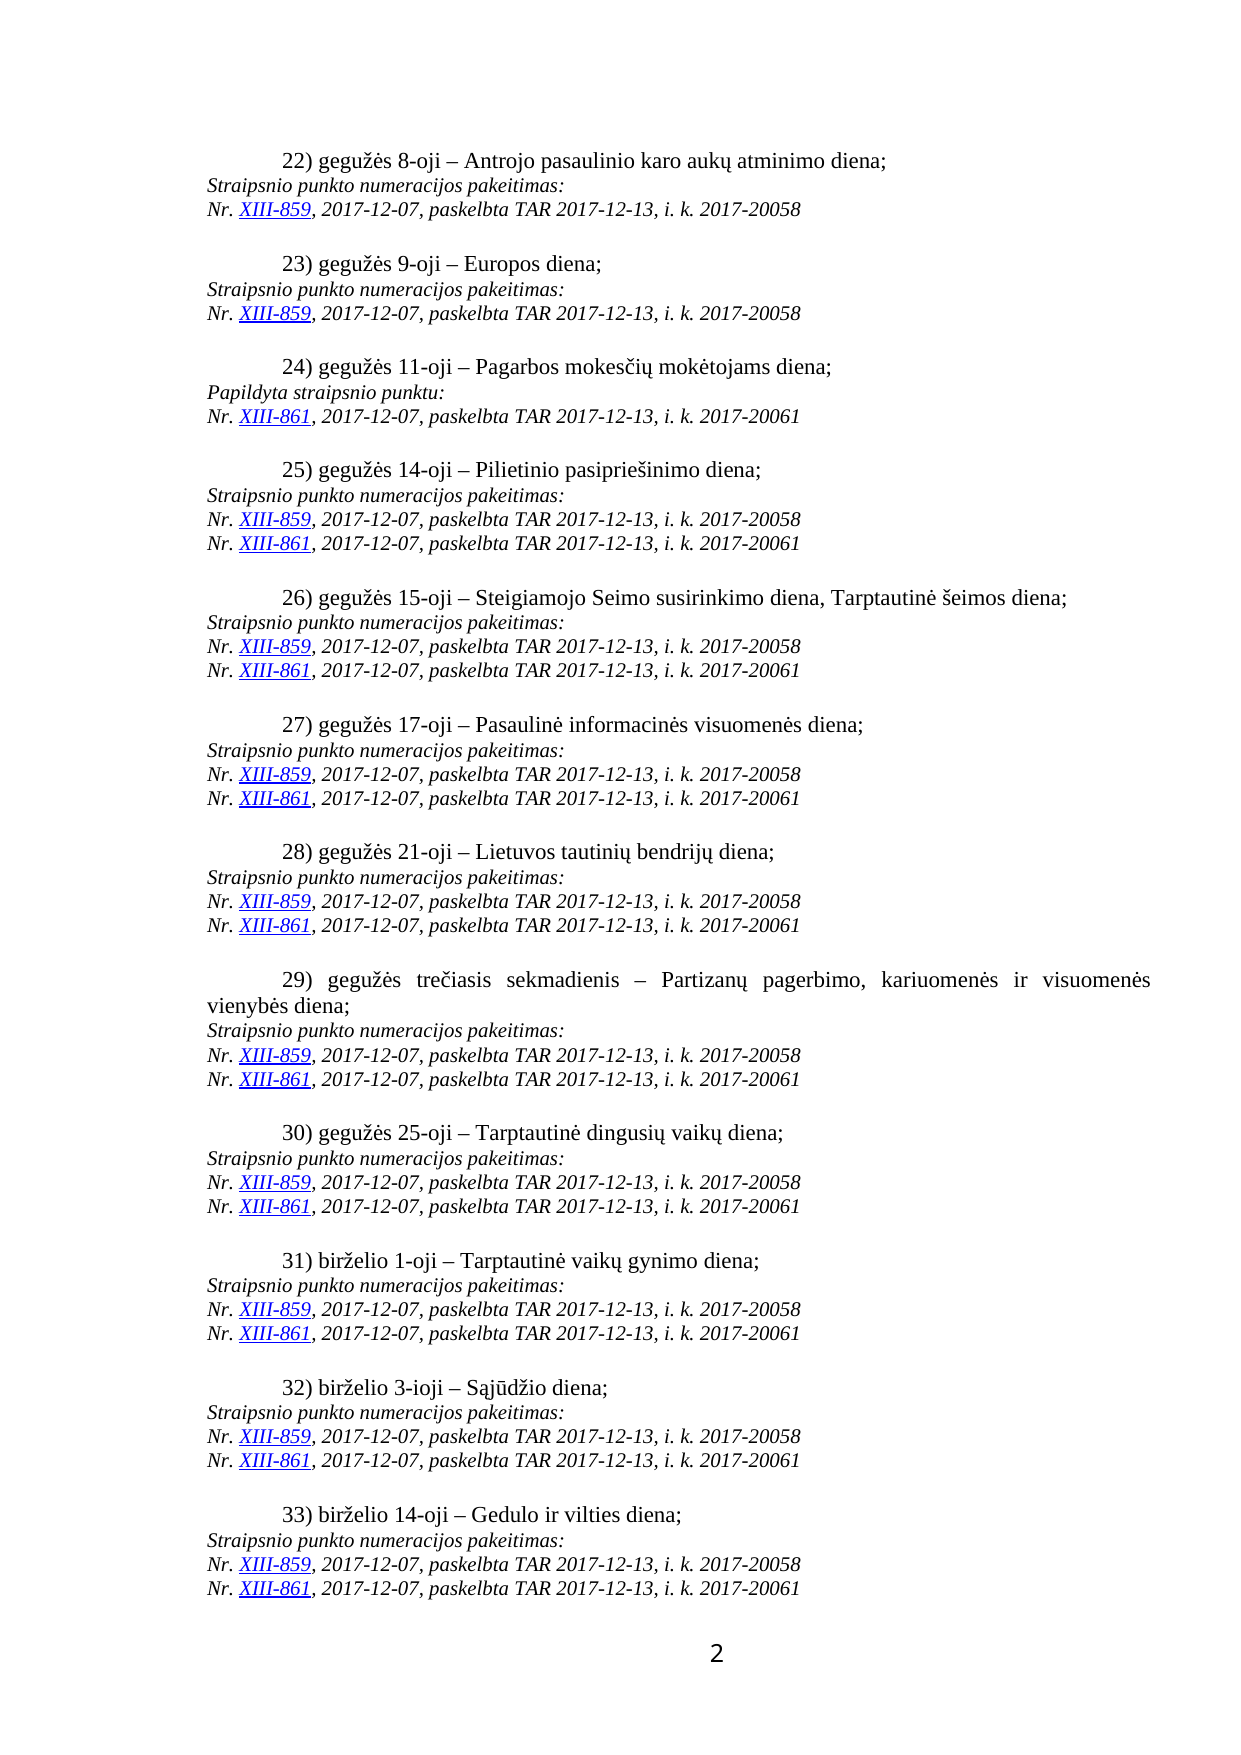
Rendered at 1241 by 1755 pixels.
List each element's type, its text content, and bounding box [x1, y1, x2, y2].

text 27) gegužės 17-oji – Pasaulinė informacinės visuomenės diena; [207, 711, 1152, 737]
text Straipsnio punkto numeracijos pakeitimas: [207, 737, 1152, 762]
text Papildyta straipsnio punktu: [207, 380, 1152, 404]
text Nr. XIII-861, 2017-12-07, paskelbta TAR 2017-12-13, i. k. 2017-20061 [207, 1067, 1152, 1091]
text Straipsnio punkto numeracijos pakeitimas: [207, 1400, 1152, 1424]
text Nr. XIII-859, 2017-12-07, paskelbta TAR 2017-12-13, i. k. 2017-20058 [207, 889, 1152, 913]
text Nr. XIII-859, 2017-12-07, paskelbta TAR 2017-12-13, i. k. 2017-20058 [207, 301, 1152, 324]
text 33) birželio 14-oji – Gedulo ir vilties diena; [207, 1501, 1152, 1528]
text Nr. XIII-861, 2017-12-07, paskelbta TAR 2017-12-13, i. k. 2017-20061 [207, 404, 1152, 428]
text Straipsnio punkto numeracijos pakeitimas: [207, 1018, 1152, 1042]
text 25) gegužės 14-oji – Pilietinio pasipriešinimo diena; [207, 457, 1152, 483]
text Nr. XIII-859, 2017-12-07, paskelbta TAR 2017-12-13, i. k. 2017-20058 [207, 507, 1152, 531]
text Nr. XIII-859, 2017-12-07, paskelbta TAR 2017-12-13, i. k. 2017-20058 [207, 634, 1152, 658]
text Nr. XIII-859, 2017-12-07, paskelbta TAR 2017-12-13, i. k. 2017-20058 [207, 762, 1152, 786]
text Nr. XIII-861, 2017-12-07, paskelbta TAR 2017-12-13, i. k. 2017-20061 [207, 786, 1152, 810]
text Straipsnio punkto numeracijos pakeitimas: [207, 865, 1152, 889]
text Nr. XIII-861, 2017-12-07, paskelbta TAR 2017-12-13, i. k. 2017-20061 [207, 658, 1152, 682]
text 22) gegužės 8-oji – Antrojo pasaulinio karo aukų atminimo diena; [207, 147, 1152, 173]
text Nr. XIII-859, 2017-12-07, paskelbta TAR 2017-12-13, i. k. 2017-20058 [207, 1552, 1152, 1576]
text Nr. XIII-861, 2017-12-07, paskelbta TAR 2017-12-13, i. k. 2017-20061 [207, 1194, 1152, 1218]
text 30) gegužės 25-oji – Tarptautinė dingusių vaikų diena; [207, 1119, 1152, 1146]
text Nr. XIII-861, 2017-12-07, paskelbta TAR 2017-12-13, i. k. 2017-20061 [207, 1321, 1152, 1345]
text 28) gegužės 21-oji – Lietuvos tautinių bendrijų diena; [207, 838, 1152, 865]
text 26) gegužės 15-oji – Steigiamojo Seimo susirinkimo diena, Tarptautinė šeimos diena; [207, 584, 1152, 610]
text Straipsnio punkto numeracijos pakeitimas: [207, 173, 1152, 197]
text Nr. XIII-861, 2017-12-07, paskelbta TAR 2017-12-13, i. k. 2017-20061 [207, 531, 1152, 555]
text Nr. XIII-859, 2017-12-07, paskelbta TAR 2017-12-13, i. k. 2017-20058 [207, 1424, 1152, 1448]
text Nr. XIII-861, 2017-12-07, paskelbta TAR 2017-12-13, i. k. 2017-20061 [207, 1448, 1152, 1472]
text 24) gegužės 11-oji – Pagarbos mokesčių mokėtojams diena; [207, 353, 1152, 380]
text Nr. XIII-861, 2017-12-07, paskelbta TAR 2017-12-13, i. k. 2017-20061 [207, 1576, 1152, 1600]
text Straipsnio punkto numeracijos pakeitimas: [207, 1528, 1152, 1552]
text 23) gegužės 9-oji – Europos diena; [207, 250, 1152, 276]
text Straipsnio punkto numeracijos pakeitimas: [207, 483, 1152, 507]
text Nr. XIII-861, 2017-12-07, paskelbta TAR 2017-12-13, i. k. 2017-20061 [207, 913, 1152, 937]
text Nr. XIII-859, 2017-12-07, paskelbta TAR 2017-12-13, i. k. 2017-20058 [207, 1170, 1152, 1194]
text Nr. XIII-859, 2017-12-07, paskelbta TAR 2017-12-13, i. k. 2017-20058 [207, 197, 1152, 221]
text Straipsnio punkto numeracijos pakeitimas: [207, 610, 1152, 634]
text Nr. XIII-859, 2017-12-07, paskelbta TAR 2017-12-13, i. k. 2017-20058 [207, 1297, 1152, 1321]
text Straipsnio punkto numeracijos pakeitimas: [207, 1146, 1152, 1170]
text Straipsnio punkto numeracijos pakeitimas: [207, 276, 1152, 301]
text Straipsnio punkto numeracijos pakeitimas: [207, 1273, 1152, 1297]
text 31) birželio 1-oji – Tarptautinė vaikų gynimo diena; [207, 1247, 1152, 1273]
text Nr. XIII-859, 2017-12-07, paskelbta TAR 2017-12-13, i. k. 2017-20058 [207, 1042, 1152, 1067]
text 32) birželio 3-ioji – Sąjūdžio diena; [207, 1374, 1152, 1400]
text 29) gegužės trečiasis sekmadienis – Partizanų pagerbimo, kariuomenės ir visuomenės vienybės diena; [207, 966, 1152, 1018]
